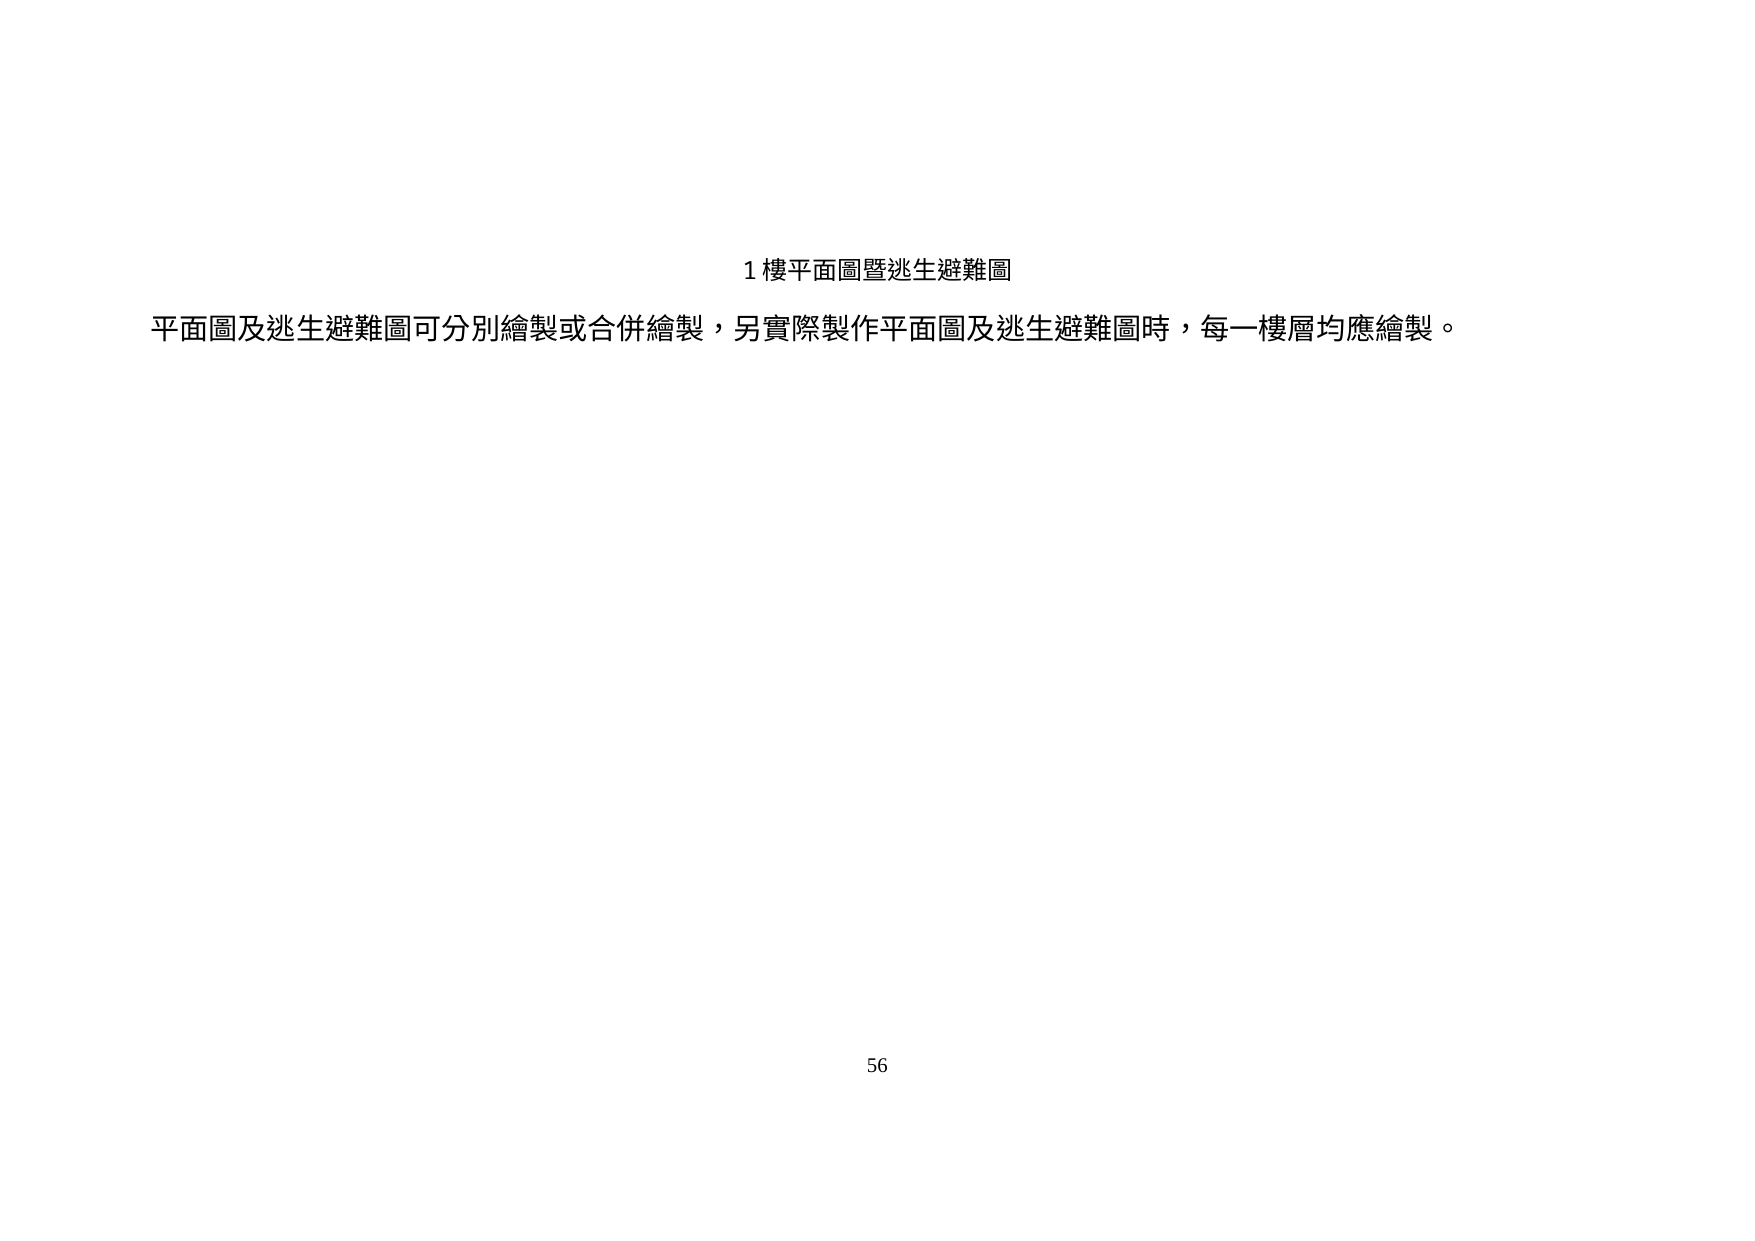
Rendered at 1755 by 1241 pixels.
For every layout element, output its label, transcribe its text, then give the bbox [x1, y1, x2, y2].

text 平面圖及逃生避難圖可分別繪製或合併繪製，另實際製作平面圖及逃生避難圖時，每一樓層均應繪製。 [150, 302, 1604, 348]
text 1樓平面圖暨逃生避難圖 [150, 227, 1604, 289]
